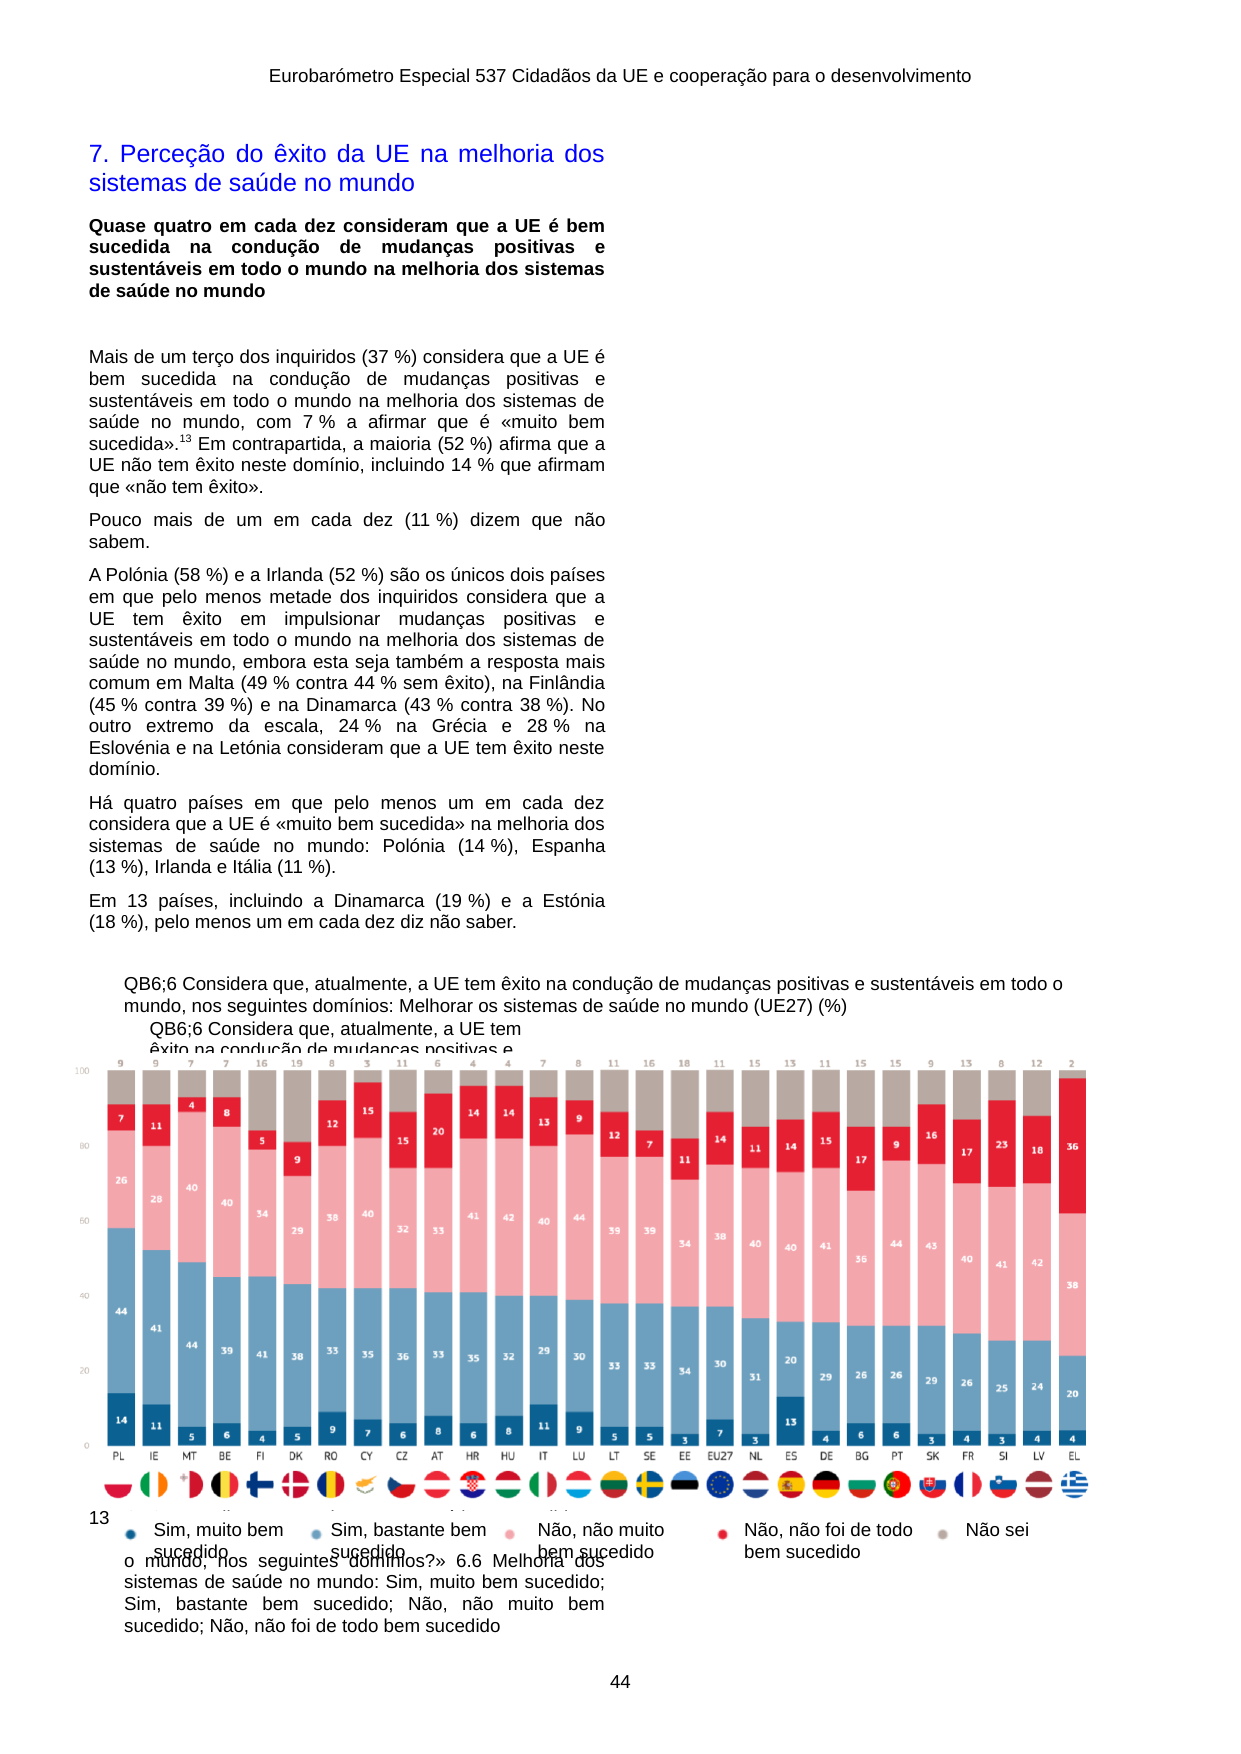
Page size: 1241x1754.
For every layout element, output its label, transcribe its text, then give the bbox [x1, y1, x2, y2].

text Há quatro países em que pelo menos um em cada dez considera que a UE é «muito bem sucedida» na melhoria dos sistemas de saúde no mundo: Polónia (14 %), Espanha (13 %), Irlanda e Itália (11 %). [88, 792, 605, 878]
text A Polónia (58 %) e a Irlanda (52 %) são os únicos dois países em que pelo menos metade dos inquiridos considera que a UE tem êxito em impulsionar mudanças positivas e sustentáveis em todo o mundo na melhoria dos sistemas de saúde no mundo, embora esta seja também a resposta mais comum em Malta (49 % contra 44 % sem êxito), na Finlândia (45 % contra 39 %) e na Dinamarca (43 % contra 38 %). No outro extremo da escala, 24 % na Grécia e 28 % na Eslovénia e na Letónia consideram que a UE tem êxito neste domínio. [88, 564, 605, 780]
text Quase quatro em cada dez consideram que a UE é bem sucedida na condução de mudanças positivas e sustentáveis em todo o mundo na melhoria dos sistemas de saúde no mundo [88, 215, 605, 301]
picture [64, 1053, 1099, 1507]
text Mais de um terço dos inquiridos (37 %) considera que a UE é bem sucedida na condução de mudanças positivas e sustentáveis em todo o mundo na melhoria dos sistemas de saúde no mundo, com 7 % a afirmar que é «muito bem sucedida». Em contrapartida, a maioria (52 %) afirma que a UE não tem êxito neste domínio, incluindo 14 % que afirmam que «não tem êxito». [88, 346, 605, 497]
text Em 13 países, incluindo a Dinamarca (19 %) e a Estónia (18 %), pelo menos um em cada dez diz não saber. [88, 890, 605, 933]
picture [109, 1511, 951, 1551]
text QB6 «Acredita que, atualmente, a UE é bem sucedida na condução de mudanças positivas e sustentáveis em todo o mundo, nos seguintes domínios?» 6.6 Melhoria dos sistemas de saúde no mundo: Sim, muito bem sucedido; Sim, bastante bem sucedido; Não, não muito bem sucedido; Não, não foi de todo bem sucedido [88, 1507, 605, 1636]
subtitle 7. Perceção do êxito da UE na melhoria dos sistemas de saúde no mundo [88, 139, 605, 196]
text Pouco mais de um em cada dez (11 %) dizem que não sabem. [88, 509, 605, 552]
